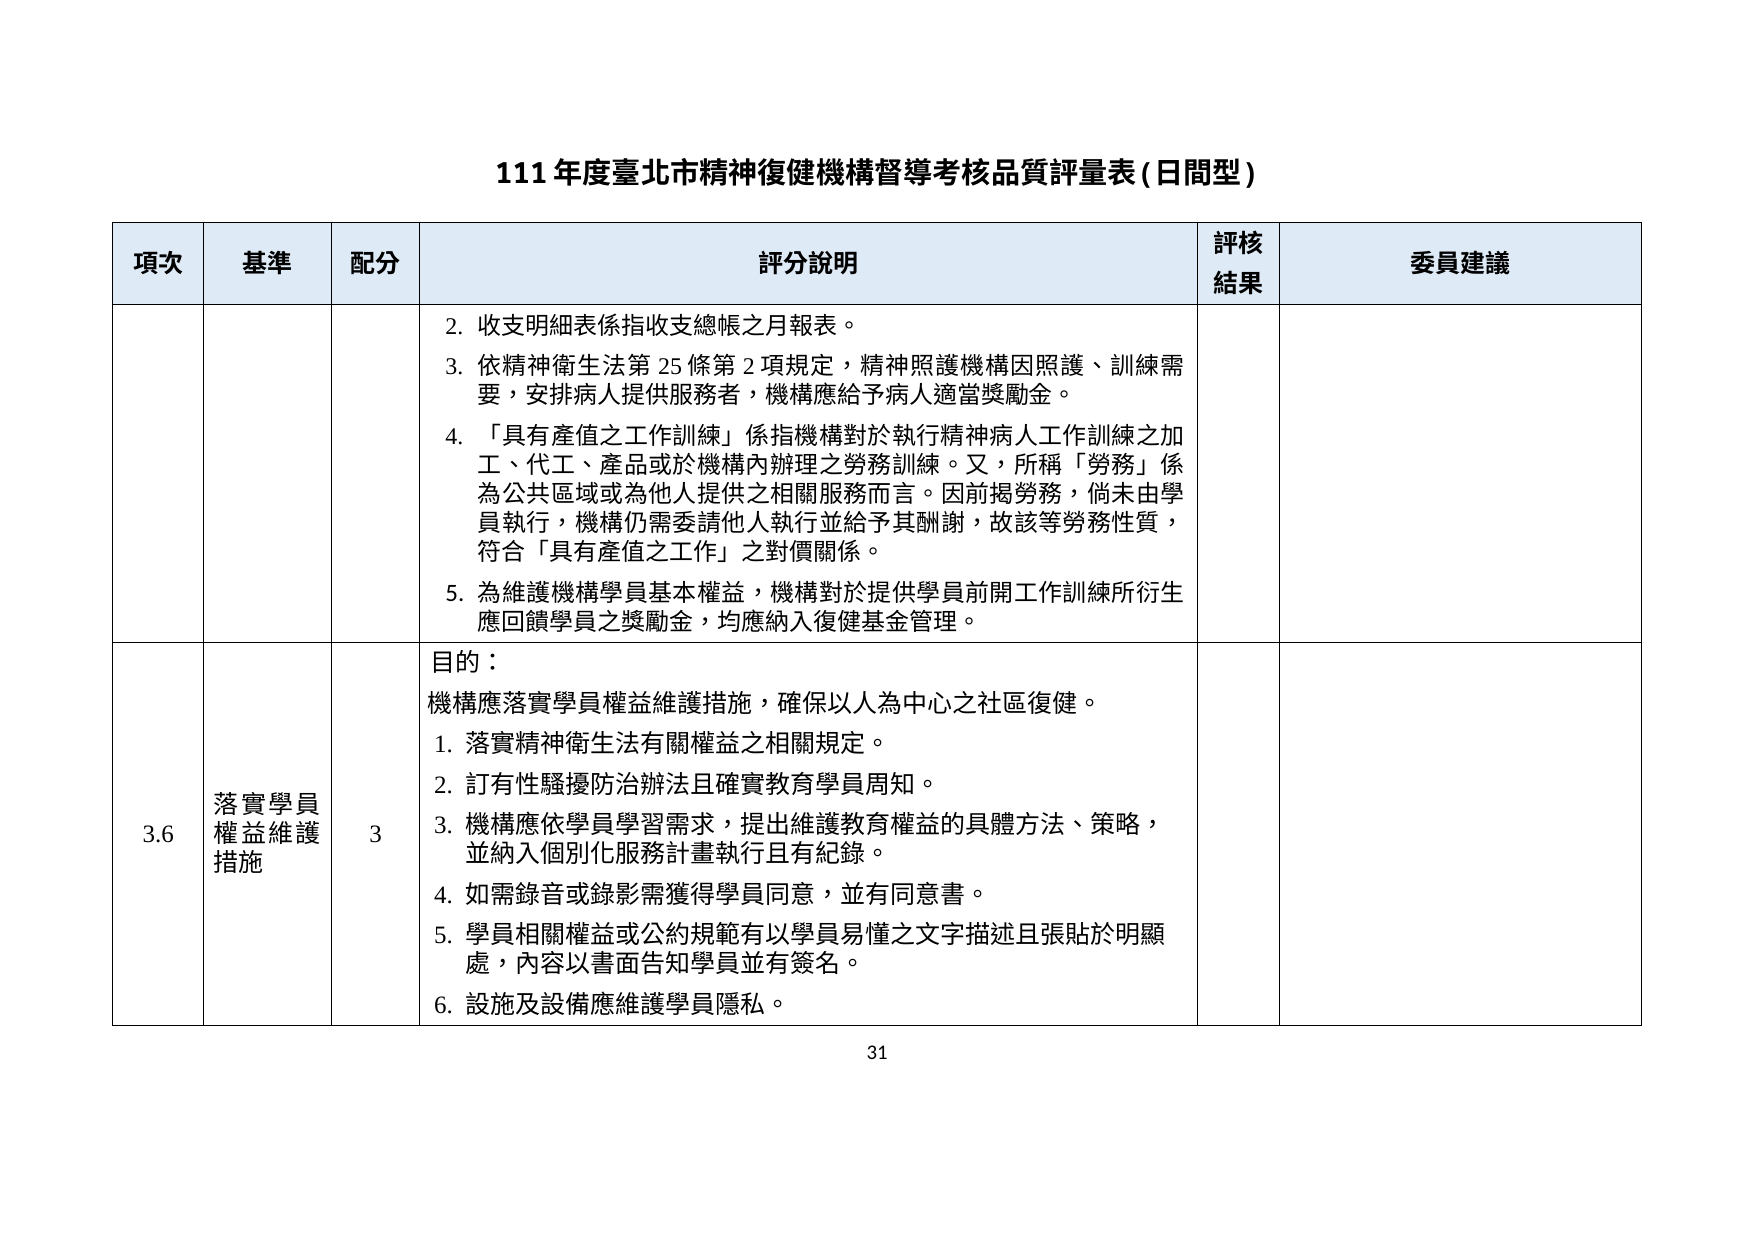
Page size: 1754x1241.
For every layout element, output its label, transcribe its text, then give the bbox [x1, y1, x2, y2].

table_cell [1198, 305, 1279, 642]
table_cell [204, 305, 331, 642]
table_cell 3.6 [113, 643, 203, 1024]
table_header 配分 [332, 223, 419, 304]
table_header 評核 結果 [1198, 223, 1279, 304]
table_cell 目的： 機構應針對具有產值之工作訓練制訂合宜管理機制，以保障學員權益。 A：符合C，且至少3個月召開1次會議，可針對會議決議追蹤處理及檢討。 C： 訂有復健基金管理要點，且成立管理委員會或小組，有學員代表參加。 復健基金應全數運用於學員所需，其中90%應列為工作獎勵，並按月發放。 應有獨立的收支明細表並每月公告。 E：不完全符合C之要求。 [註] 復健治療扣除成本後之收入，如部分作為學員福利基金、活動團體、生產相關設備購置使用，可視為運用於學員。 收支明細表係指收支總帳之月報表。 依精神衛生法第25條第2項規定，精神照護機構因照護、訓練需要，安排病人提供服務者，機構應給予病人適當獎勵金。 「具有產值之工作訓練」係指機構對於執行精神病人工作訓練之加工、代工、產品或於機構內辦理之勞務訓練。又，所稱「勞務」係為公共區域或為他人提供之相關服務而言。因前揭勞務，倘未由學員執行，機構仍需委請他人執行並給予其酬謝，故該等勞務性質，符合「具有產值之工作」之對價關係。 為維護機構學員基本權益，機構對於提供學員前開工作訓練所衍生應回饋學員之獎勵金，均應納入復健基金管理。 [420, 305, 1197, 642]
table_cell [1280, 643, 1641, 1024]
table_cell [1280, 305, 1641, 642]
table_header 項次 [113, 223, 203, 304]
table_header 評分說明 [420, 223, 1197, 304]
table_cell [113, 305, 203, 642]
table_cell [1198, 643, 1279, 1024]
table_cell 3 [332, 643, 419, 1024]
table_header 委員建議 [1280, 223, 1641, 304]
table_cell 落實學員權益維護措施 [204, 643, 331, 1024]
table_header 基準 [204, 223, 331, 304]
table_cell [332, 305, 419, 642]
table_cell 目的： 機構應落實學員權益維護措施，確保以人為中心之社區復健。 落實精神衛生法有關權益之相關規定。 訂有性騷擾防治辦法且確實教育學員周知。 機構應依學員學習需求，提出維護教育權益的具體方法、策略，並納入個別化服務計畫執行且有紀錄。 如需錄音或錄影需獲得學員同意，並有同意書。 學員相關權益或公約規範有以學員易懂之文字描述且張貼於明顯處，內容以書面告知學員並有簽名。 設施及設備應維護學員隱私。 學員如擔任機構內之服務工作，如：備餐、外賓接待、清潔、文書工作等，應給予適當工作酬勞，並備有清冊。 訂有申訴處理流程（註明主管機關申訴電話）。 收費標準及項目均經主管機關核定。 A：符合C，且能適度修正，並有成效良好之案例或措施。 C：確實執行上述9項權益維護措施。 E：不完全符合C之要求。 [420, 643, 1197, 1024]
